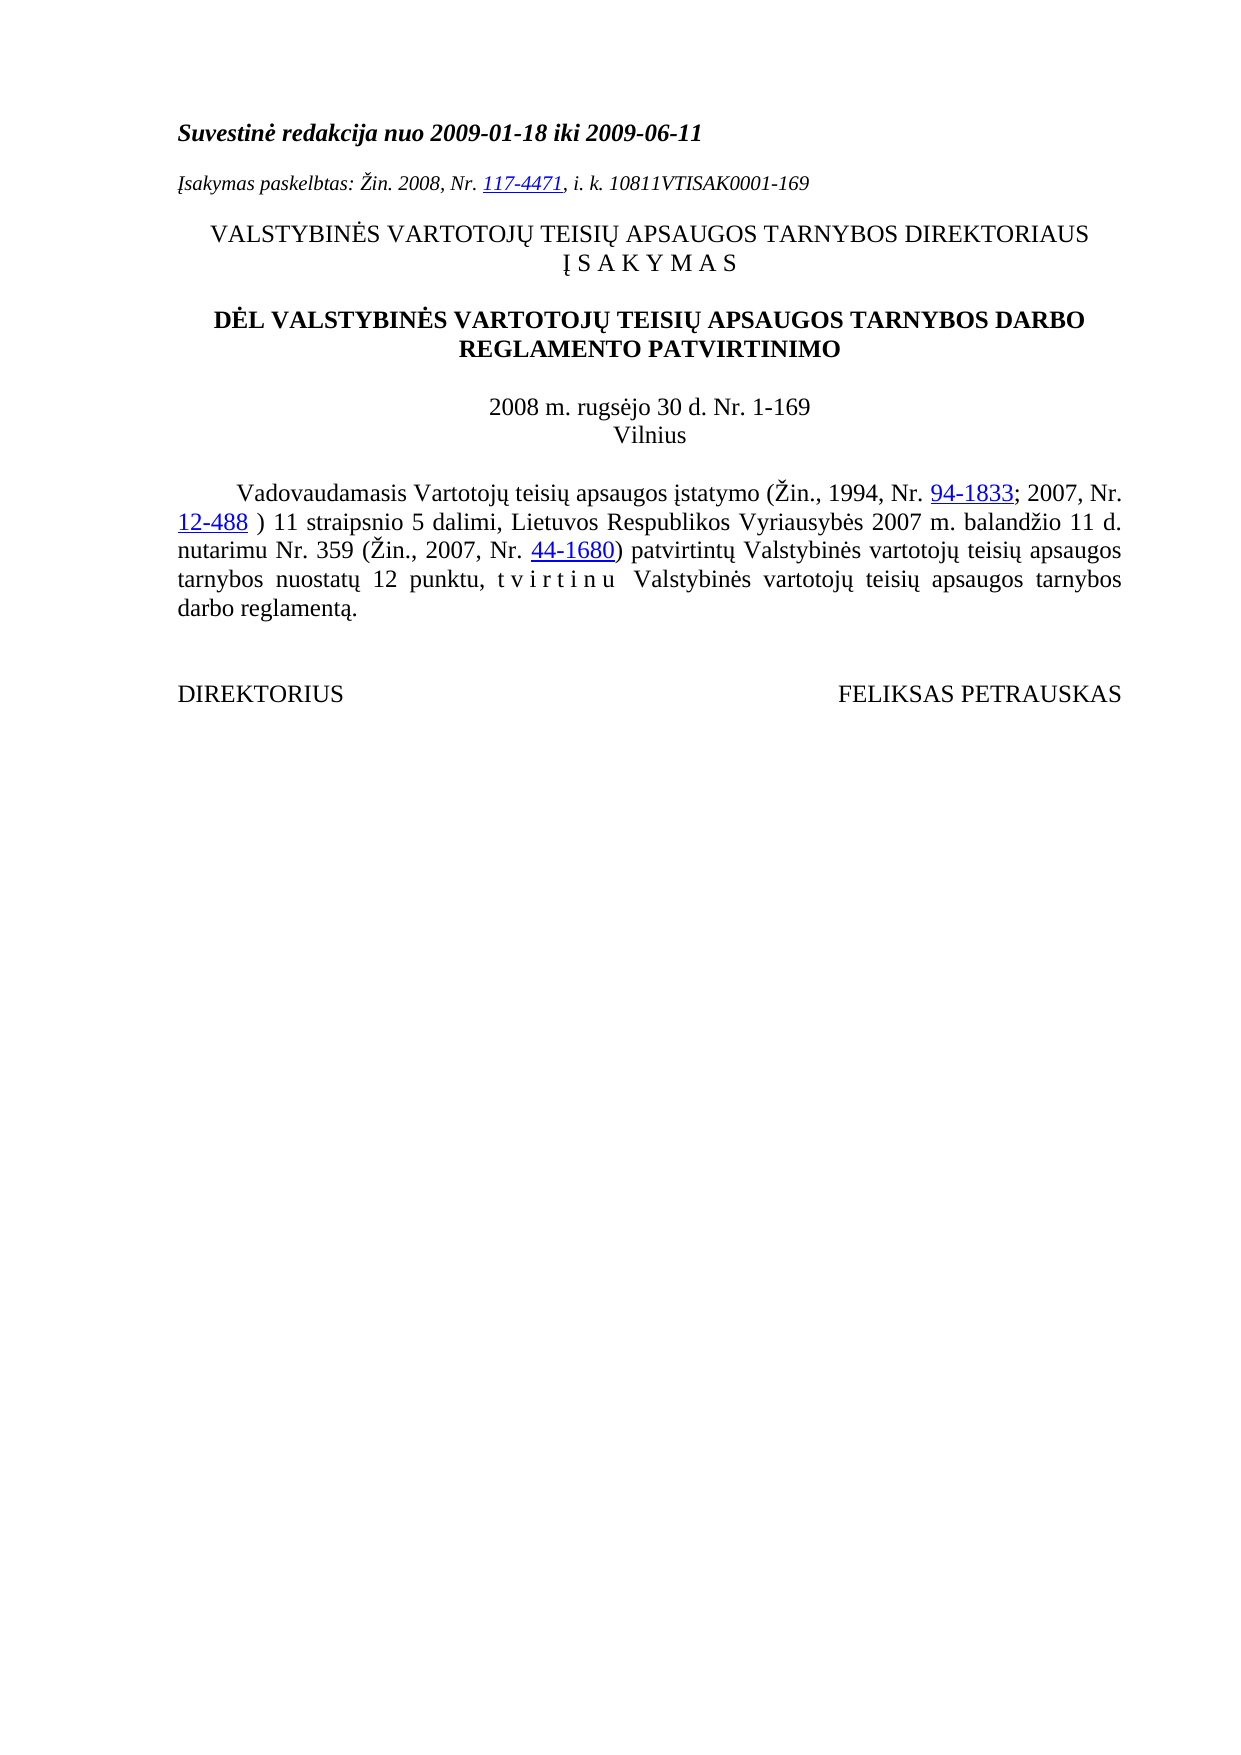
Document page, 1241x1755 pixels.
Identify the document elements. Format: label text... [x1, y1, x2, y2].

text Įsakymas paskelbtas: Žin. 2008, Nr. 117-4471, i. k. 10811VTISAK0001-169 [177, 171, 1122, 195]
text DĖL VALSTYBINĖS VARTOTOJŲ TEISIŲ APSAUGOS TARNYBOS DARBO REGLAMENTO PATVIRTINIMO [177, 305, 1122, 363]
text Suvestinė redakcija nuo 2009-01-18 iki 2009-06-11 [177, 118, 1122, 147]
text 2008 m. rugsėjo 30 d. Nr. 1-169 [177, 392, 1122, 420]
text Vilnius [177, 420, 1122, 449]
text DIREKTORIUS FELIKSAS PETRAUSKAS [177, 679, 1122, 708]
text Vadovaudamasis Vartotojų teisių apsaugos įstatymo (Žin., 1994, Nr. 94-1833; 2007, Nr. 12-488 ) 11 straipsnio 5 dalimi, Lietuvos Respublikos Vyriausybės 2007 m. balandžio 11 d. nutarimu Nr. 359 (Žin., 2007, Nr. 44-1680) patvirtintų Valstybinės vartotojų teisių apsaugos tarnybos nuostatų 12 punktu, tvirtinu Valstybinės vartotojų teisių apsaugos tarnybos darbo reglamentą. [177, 478, 1122, 622]
text VALSTYBINĖS VARTOTOJŲ TEISIŲ APSAUGOS TARNYBOS DIREKTORIAUS [177, 219, 1122, 248]
text ĮSAKYMAS [177, 248, 1122, 277]
